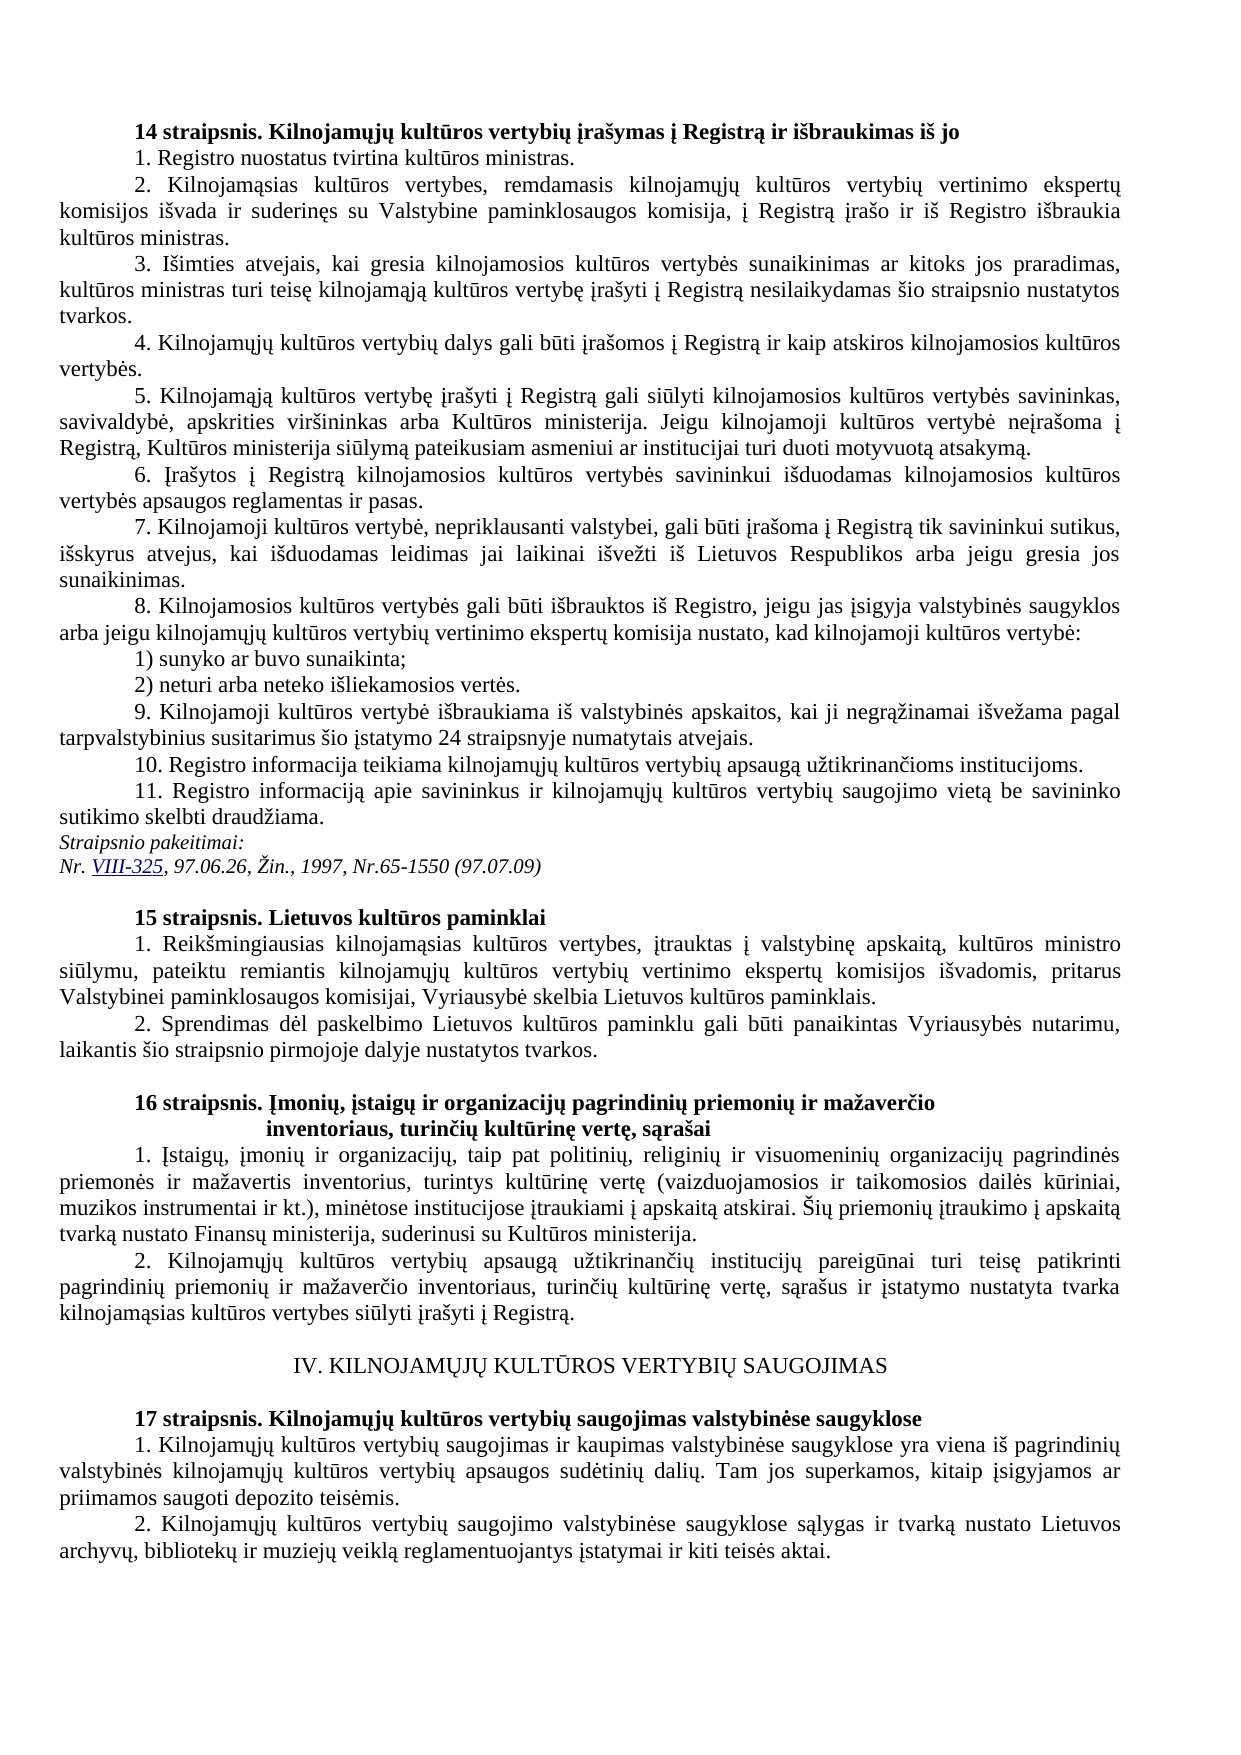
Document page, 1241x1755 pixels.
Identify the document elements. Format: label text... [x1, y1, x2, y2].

text Straipsnio pakeitimai: [59, 830, 1122, 854]
text 2. Kilnojamųjų kultūros vertybių apsaugą užtikrinančių institucijų pareigūnai turi teisę patikrinti pagrindinių priemonių ir mažaverčio inventoriaus, turinčių kultūrinę vertę, sąrašus ir įstatymo nustatyta tvarka kilnojamąsias kultūros vertybes siūlyti įrašyti į Registrą. [59, 1247, 1122, 1326]
text 3. Išimties atvejais, kai gresia kilnojamosios kultūros vertybės sunaikinimas ar kitoks jos praradimas, kultūros ministras turi teisę kilnojamąją kultūros vertybę įrašyti į Registrą nesilaikydamas šio straipsnio nustatytos tvarkos. [59, 250, 1122, 329]
text 1. Registro nuostatus tvirtina kultūros ministras. [59, 144, 1122, 171]
text inventoriaus, turinčių kultūrinę vertę, sąrašai [59, 1115, 1122, 1141]
text 16 straipsnis. Įmonių, įstaigų ir organizacijų pagrindinių priemonių ir mažaverčio [59, 1089, 1122, 1115]
text 6. Įrašytos į Registrą kilnojamosios kultūros vertybės savininkui išduodamas kilnojamosios kultūros vertybės apsaugos reglamentas ir pasas. [59, 461, 1122, 513]
text IV. KILNOJAMŲJŲ KULTŪROS VERTYBIŲ SAUGOJIMAS [59, 1352, 1122, 1378]
text 7. Kilnojamoji kultūros vertybė, nepriklausanti valstybei, gali būti įrašoma į Registrą tik savininkui sutikus, išskyrus atvejus, kai išduodamas leidimas jai laikinai išvežti iš Lietuvos Respublikos arba jeigu gresia jos sunaikinimas. [59, 513, 1122, 592]
text 2. Sprendimas dėl paskelbimo Lietuvos kultūros paminklu gali būti panaikintas Vyriausybės nutarimu, laikantis šio straipsnio pirmojoje dalyje nustatytos tvarkos. [59, 1009, 1122, 1062]
text 2) neturi arba neteko išliekamosios vertės. [59, 672, 1122, 698]
text 17 straipsnis. Kilnojamųjų kultūros vertybių saugojimas valstybinėse saugyklose [59, 1405, 1122, 1431]
text 4. Kilnojamųjų kultūros vertybių dalys gali būti įrašomos į Registrą ir kaip atskiros kilnojamosios kultūros vertybės. [59, 329, 1122, 382]
text 14 straipsnis. Kilnojamųjų kultūros vertybių įrašymas į Registrą ir išbraukimas iš jo [59, 118, 1122, 144]
text 9. Kilnojamoji kultūros vertybė išbraukiama iš valstybinės apskaitos, kai ji negrąžinamai išvežama pagal tarpvalstybinius susitarimus šio įstatymo 24 straipsnyje numatytais atvejais. [59, 698, 1122, 751]
text 1. Reikšmingiausias kilnojamąsias kultūros vertybes, įtrauktas į valstybinę apskaitą, kultūros ministro siūlymu, pateiktu remiantis kilnojamųjų kultūros vertybių vertinimo ekspertų komisijos išvadomis, pritarus Valstybinei paminklosaugos komisijai, Vyriausybė skelbia Lietuvos kultūros paminklais. [59, 931, 1122, 1009]
text 15 straipsnis. Lietuvos kultūros paminklai [59, 904, 1122, 931]
text Nr. VIII-325, 97.06.26, Žin., 1997, Nr.65-1550 (97.07.09) [59, 854, 1122, 878]
text 10. Registro informacija teikiama kilnojamųjų kultūros vertybių apsaugą užtikrinančioms institucijoms. [59, 751, 1122, 777]
text 8. Kilnojamosios kultūros vertybės gali būti išbrauktos iš Registro, jeigu jas įsigyja valstybinės saugyklos arba jeigu kilnojamųjų kultūros vertybių vertinimo ekspertų komisija nustato, kad kilnojamoji kultūros vertybė: [59, 592, 1122, 645]
text 11. Registro informaciją apie savininkus ir kilnojamųjų kultūros vertybių saugojimo vietą be savininko sutikimo skelbti draudžiama. [59, 777, 1122, 830]
text 2. Kilnojamųjų kultūros vertybių saugojimo valstybinėse saugyklose sąlygas ir tvarką nustato Lietuvos archyvų, bibliotekų ir muziejų veiklą reglamentuojantys įstatymai ir kiti teisės aktai. [59, 1510, 1122, 1563]
text 5. Kilnojamąją kultūros vertybę įrašyti į Registrą gali siūlyti kilnojamosios kultūros vertybės savininkas, savivaldybė, apskrities viršininkas arba Kultūros ministerija. Jeigu kilnojamoji kultūros vertybė neįrašoma į Registrą, Kultūros ministerija siūlymą pateikusiam asmeniui ar institucijai turi duoti motyvuotą atsakymą. [59, 382, 1122, 461]
text 2. Kilnojamąsias kultūros vertybes, remdamasis kilnojamųjų kultūros vertybių vertinimo ekspertų komisijos išvada ir suderinęs su Valstybine paminklosaugos komisija, į Registrą įrašo ir iš Registro išbraukia kultūros ministras. [59, 171, 1122, 250]
text 1) sunyko ar buvo sunaikinta; [59, 645, 1122, 672]
text 1. Įstaigų, įmonių ir organizacijų, taip pat politinių, religinių ir visuomeninių organizacijų pagrindinės priemonės ir mažavertis inventorius, turintys kultūrinę vertę (vaizduojamosios ir taikomosios dailės kūriniai, muzikos instrumentai ir kt.), minėtose institucijose įtraukiami į apskaitą atskirai. Šių priemonių įtraukimo į apskaitą tvarką nustato Finansų ministerija, suderinusi su Kultūros ministerija. [59, 1141, 1122, 1247]
text 1. Kilnojamųjų kultūros vertybių saugojimas ir kaupimas valstybinėse saugyklose yra viena iš pagrindinių valstybinės kilnojamųjų kultūros vertybių apsaugos sudėtinių dalių. Tam jos superkamos, kitaip įsigyjamos ar priimamos saugoti depozito teisėmis. [59, 1431, 1122, 1510]
